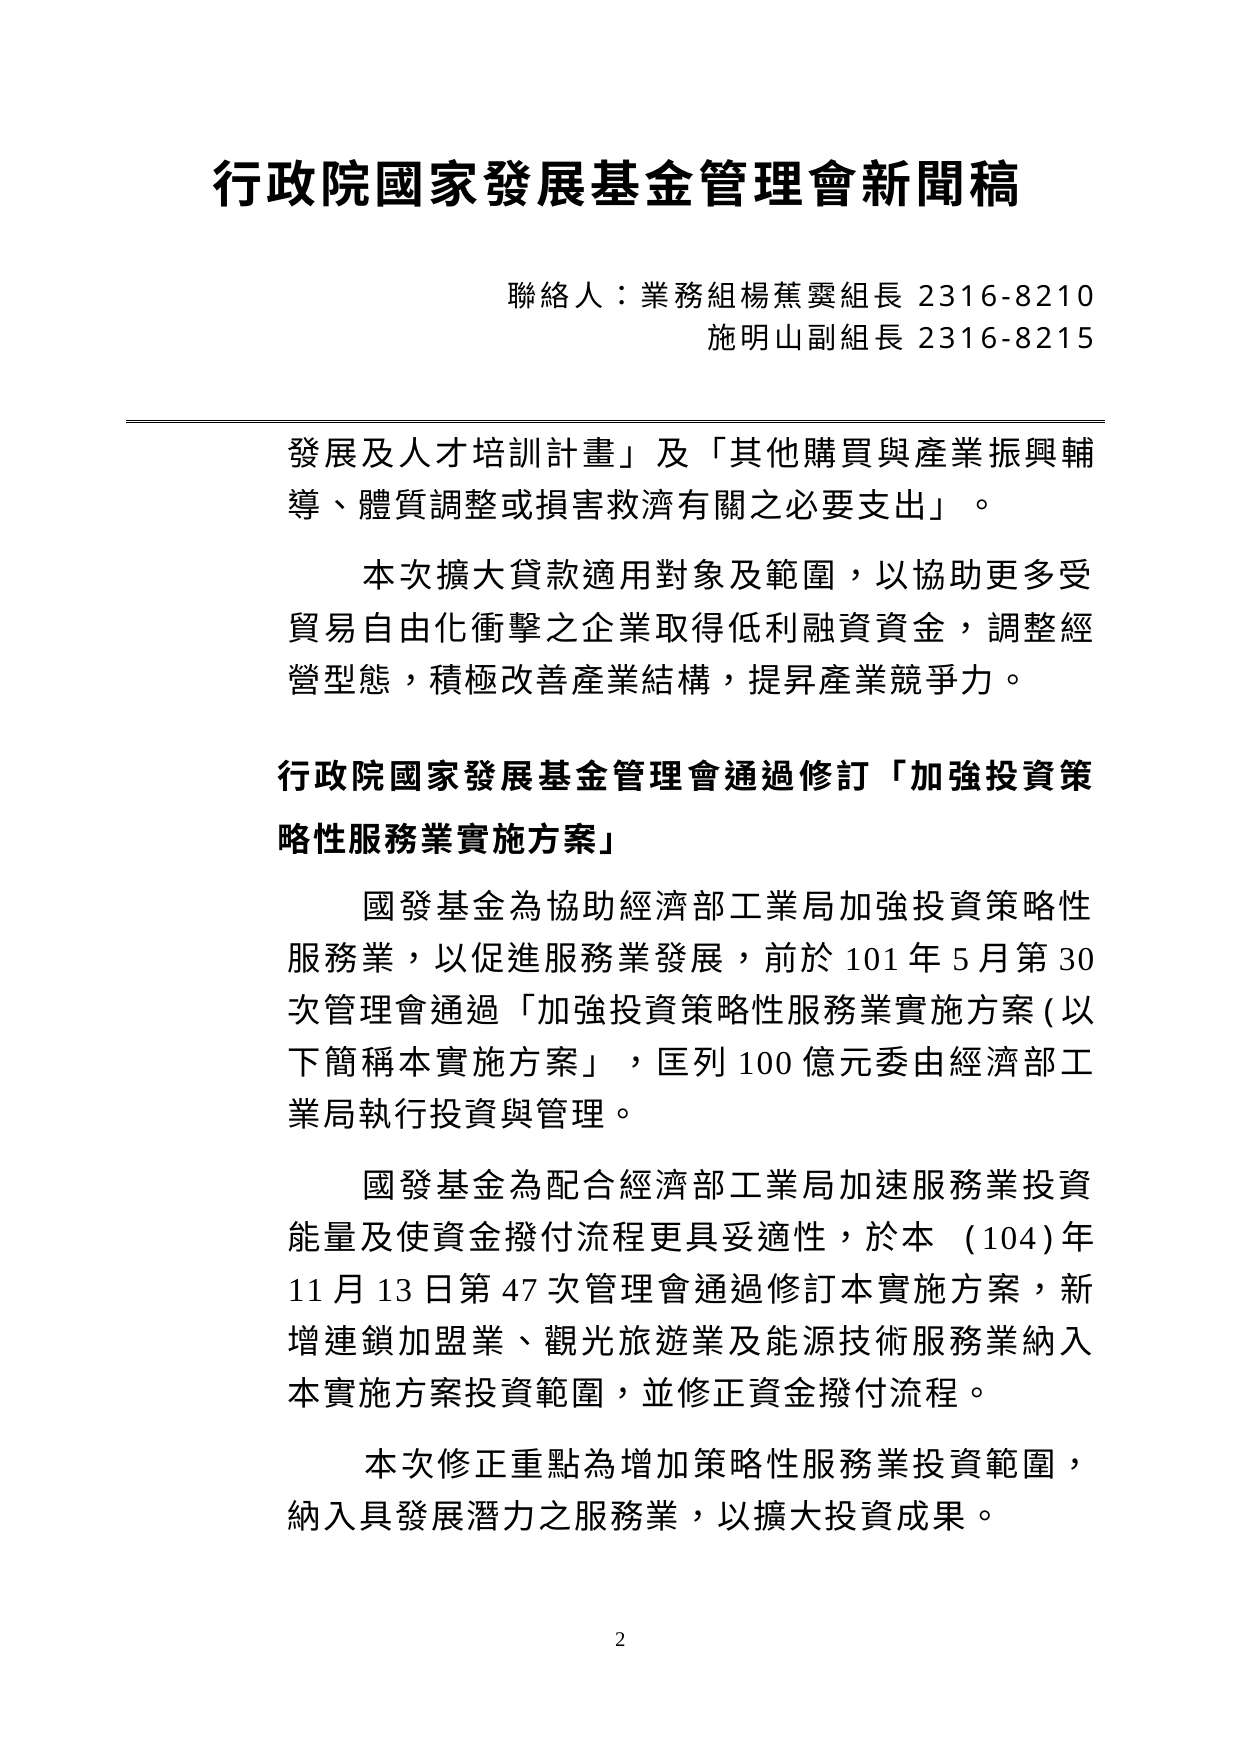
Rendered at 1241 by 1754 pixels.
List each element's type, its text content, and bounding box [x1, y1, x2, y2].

table_header 行政院國家發展基金管理會新聞稿 聯絡人：業務組楊蕉霙組長 2316-8210 施明山副組長 2316-8215 [126, 108, 1105, 420]
table_cell 發展及人才培訓計畫」及「其他購買與產業振興輔導、體質調整或損害救濟有關之必要支出」。 本次擴大貸款適用對象及範圍，以協助更多受貿易自由化衝擊之企業取得低利融資資金，調整經營型態，積極改善產業結構，提昇產業競爭力。 行政院國家發展基金管理會通過修訂「加強投資策略性服務業實施方案」 國發基金為協助經濟部工業局加強投資策略性服務業，以促進服務業發展，前於101年5月第30次管理會通過「加強投資策略性服務業實施方案(以下簡稱本實施方案」，匡列100億元委由經濟部工業局執行投資與管理。 國發基金為配合經濟部工業局加速服務業投資能量及使資金撥付流程更具妥適性，於本 (104)年11月13日第47次管理會通過修訂本實施方案，新增連鎖加盟業、觀光旅遊業及能源技術服務業納入本實施方案投資範圍，並修正資金撥付流程。 本次修正重點為增加策略性服務業投資範圍，納入具發展潛力之服務業，以擴大投資成果。 [126, 423, 1105, 1558]
